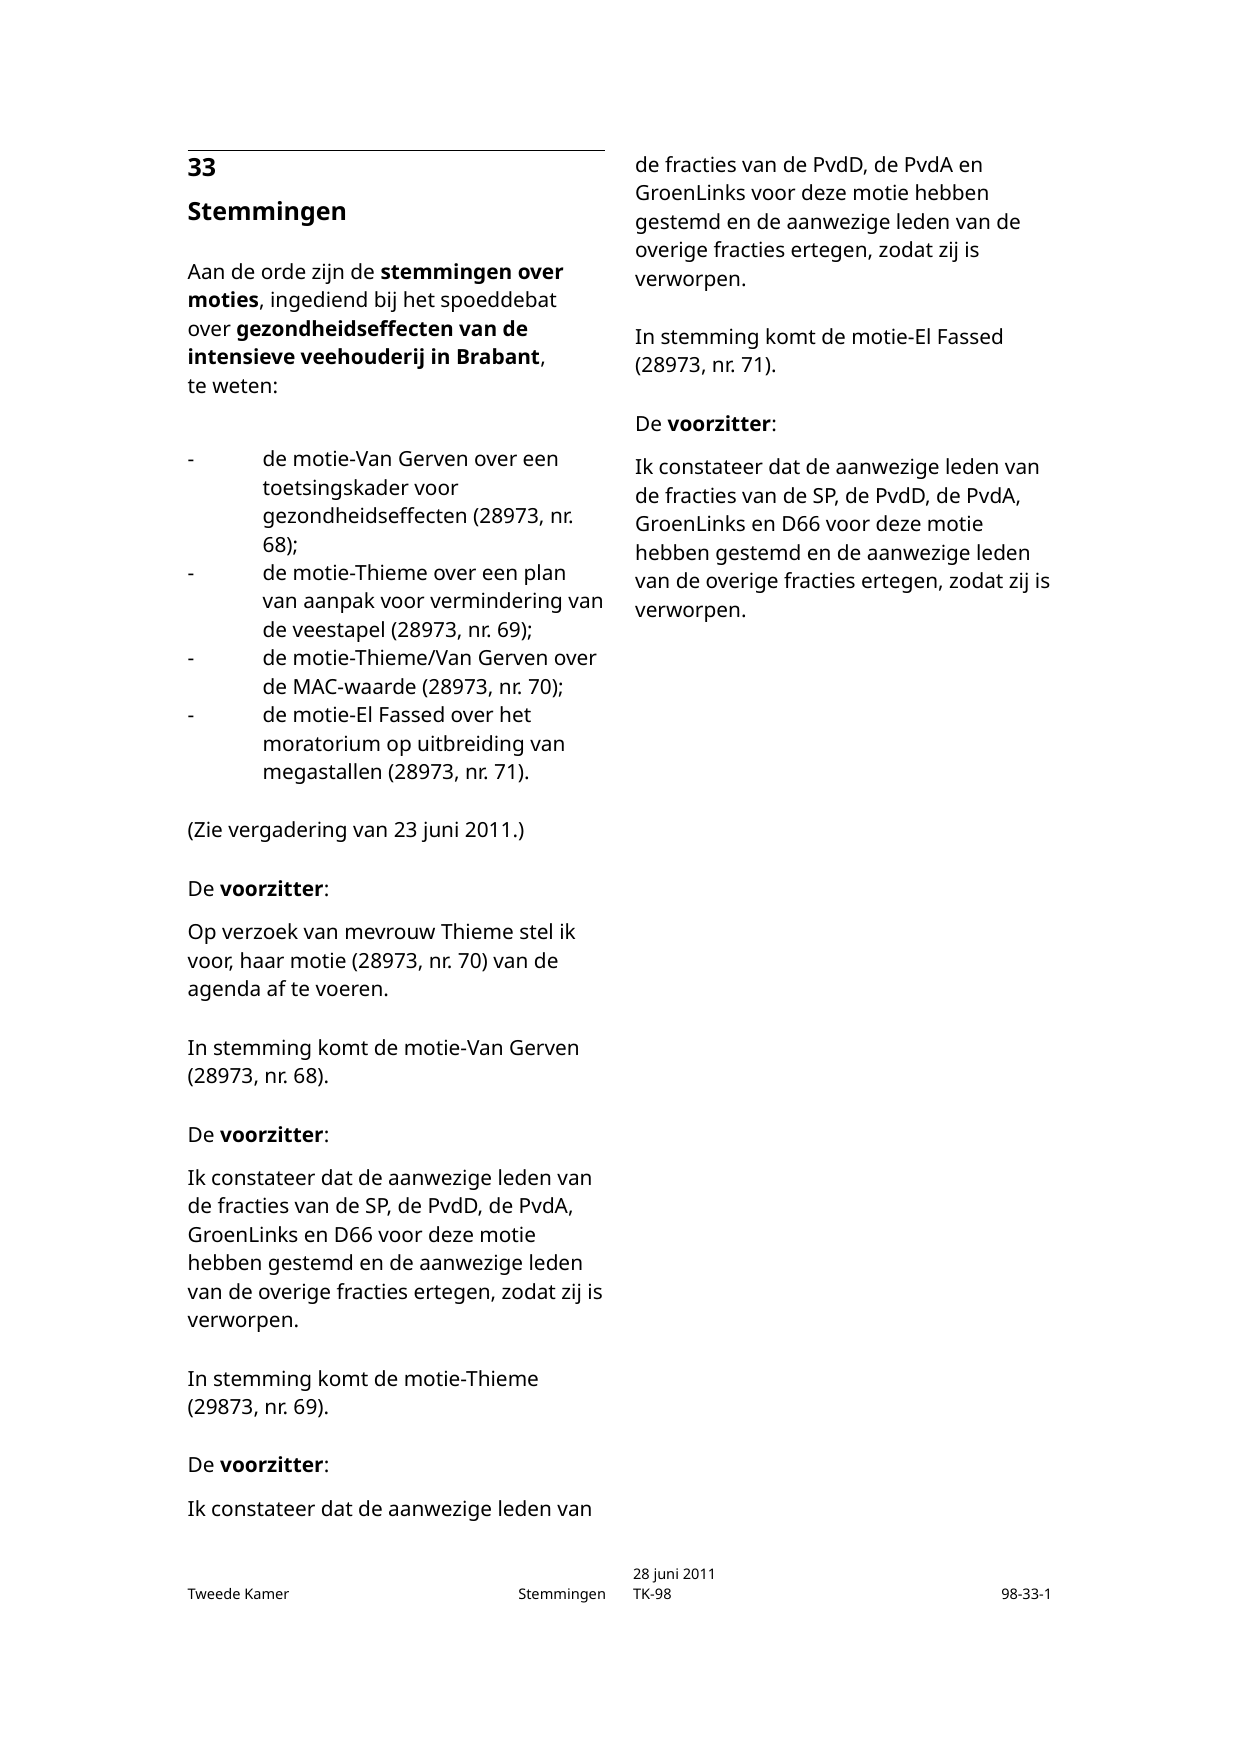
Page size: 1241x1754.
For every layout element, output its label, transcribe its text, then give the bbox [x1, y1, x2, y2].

list de motie-Van Gerven over een toetsingskader voor gezondheidseffecten (28973, nr. 68); [187, 444, 605, 558]
text In stemming komt de motie-Thieme (29873, nr. 69). [187, 1364, 605, 1421]
text (Zie vergadering van 23 juni 2011.) [187, 816, 605, 844]
text De voorzitter: [635, 409, 1053, 437]
text De voorzitter: [187, 1451, 605, 1479]
text In stemming komt de motie-Van Gerven (28973, nr. 68). [187, 1033, 605, 1090]
list de motie-Thieme over een plan van aanpak voor vermindering van de veestapel (28973, nr. 69); [187, 558, 605, 643]
text Stemmingen [187, 193, 605, 227]
text In stemming komt de motie-El Fassed (28973, nr. 71). [635, 322, 1053, 379]
text De voorzitter: [187, 1120, 605, 1148]
text Ik constateer dat de aanwezige leden van de fracties van de SP, de PvdD, de PvdA, GroenLinks en D66 voor deze motie hebben gestemd en de aanwezige leden van de overige fracties ertegen, zodat zij is verworpen. [187, 1163, 605, 1334]
text te weten: [187, 371, 605, 399]
text Ik constateer dat de aanwezige leden van de fracties van de SP, de PvdD, de PvdA, GroenLinks en D66 voor deze motie hebben gestemd en de aanwezige leden van de overige fracties ertegen, zodat zij is verworpen. [635, 452, 1053, 623]
text 33 [187, 151, 605, 184]
text Op verzoek van mevrouw Thieme stel ik voor, haar motie (28973, nr. 70) van de agenda af te voeren. [187, 917, 605, 1003]
list de motie-El Fassed over het moratorium op uitbreiding van megastallen (28973, nr. 71). [187, 700, 605, 786]
text Ik constateer dat de aanwezige leden van [187, 1494, 605, 1522]
text Aan de orde zijn de stemmingen over moties, ingediend bij het spoeddebat over gezondheidseffecten van de intensieve veehouderij in Brabant, [187, 257, 605, 371]
text de fracties van de PvdD, de PvdA en GroenLinks voor deze motie hebben gestemd en de aanwezige leden van de overige fracties ertegen, zodat zij is verworpen. [635, 150, 1053, 292]
text De voorzitter: [187, 874, 605, 902]
list de motie-Thieme/Van Gerven over de MAC-waarde (28973, nr. 70); [187, 643, 605, 700]
